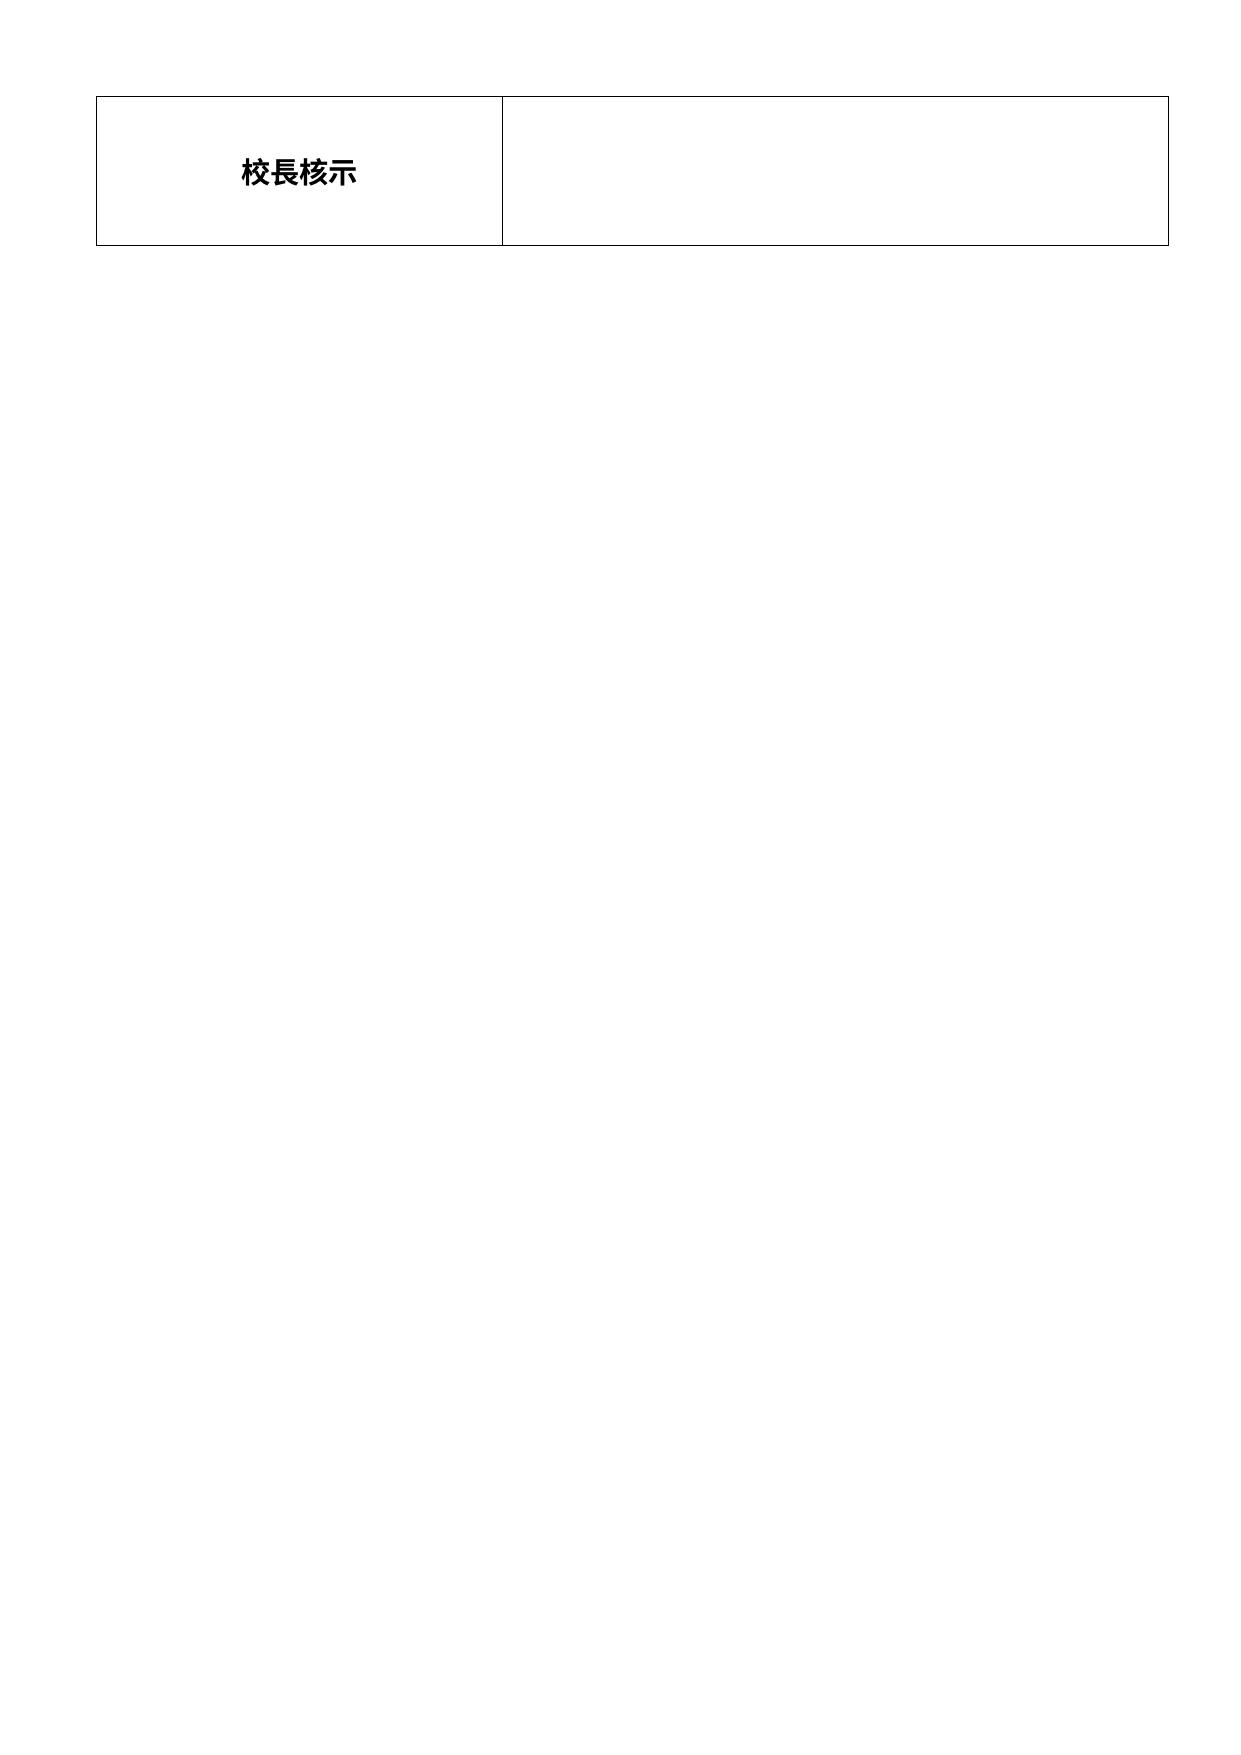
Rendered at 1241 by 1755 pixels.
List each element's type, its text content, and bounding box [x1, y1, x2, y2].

table_cell 校長核示 [97, 97, 502, 244]
table_cell [1169, 96, 1173, 244]
table_cell [503, 97, 1168, 244]
